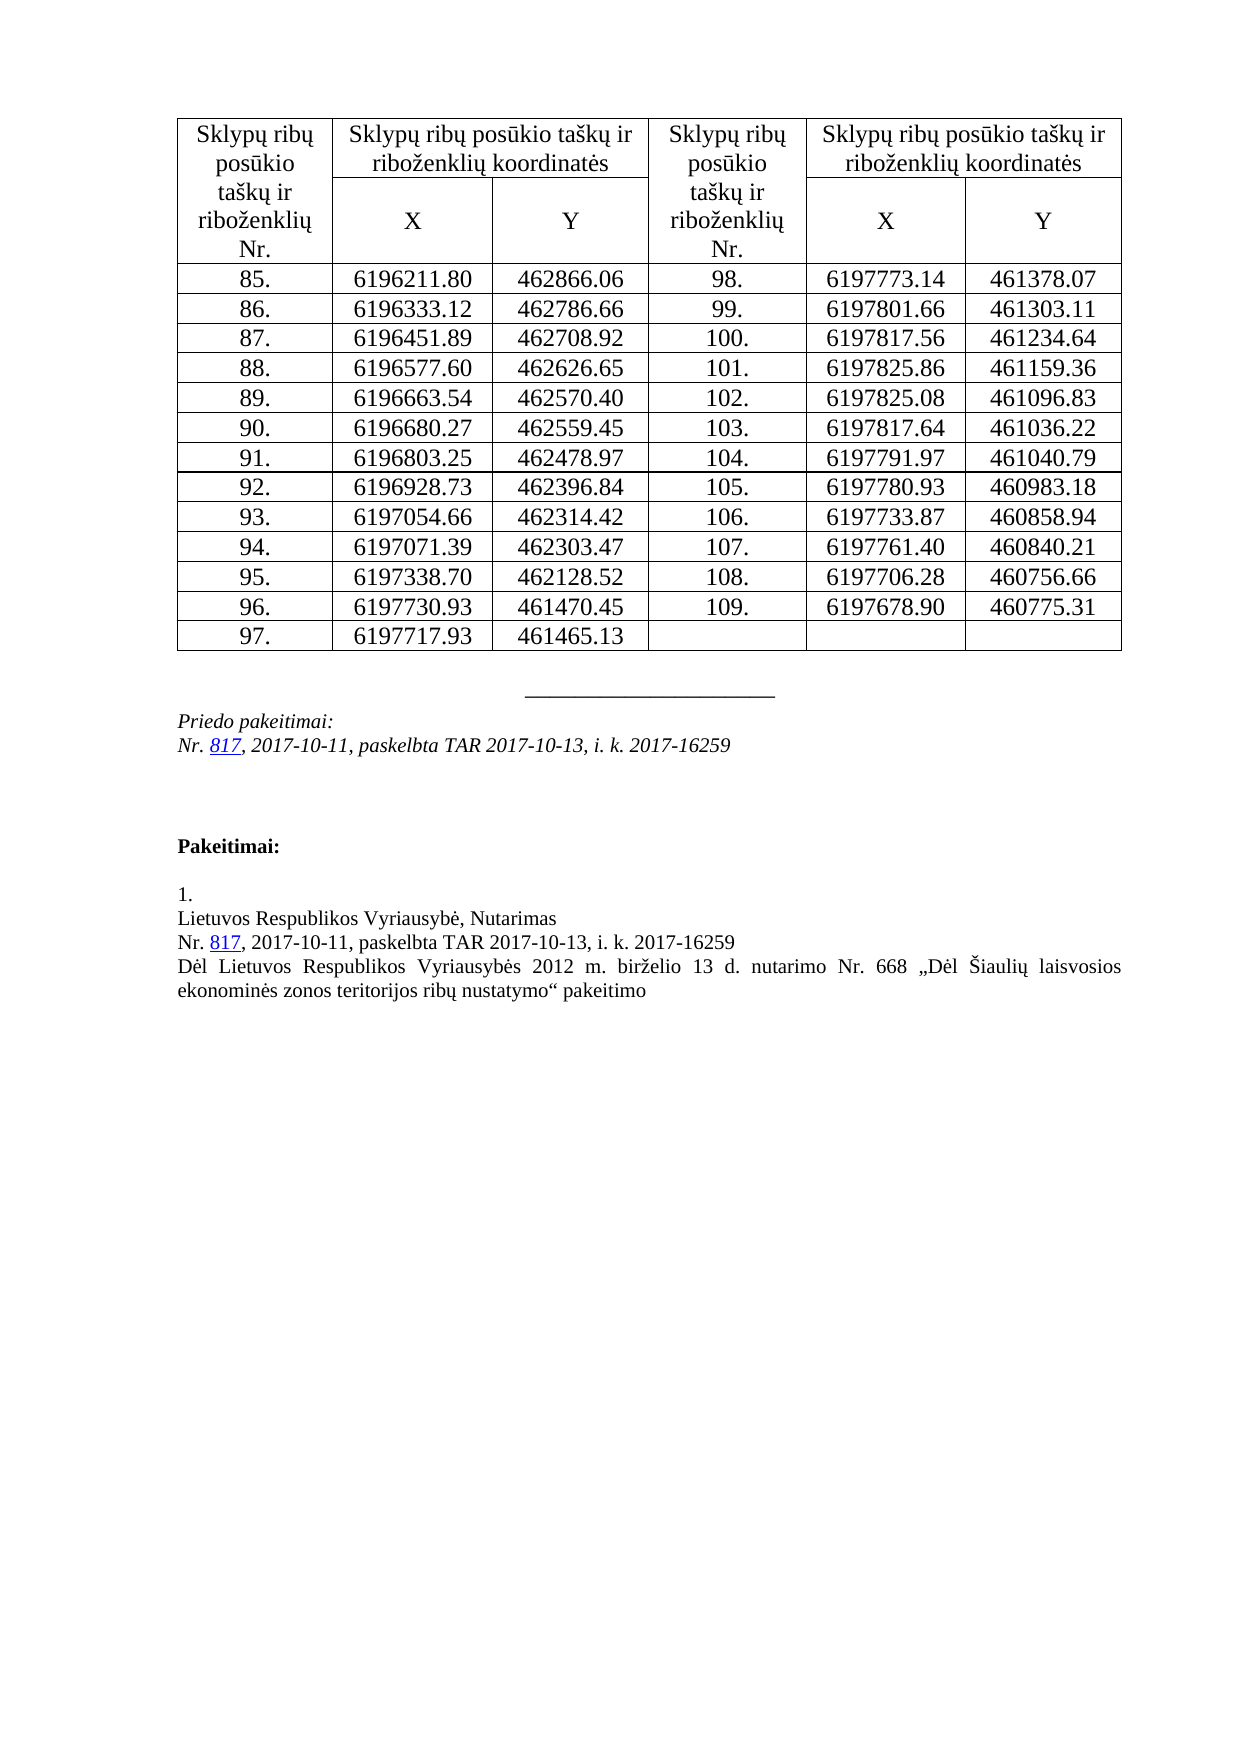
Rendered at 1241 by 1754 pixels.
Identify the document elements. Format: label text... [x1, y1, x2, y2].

table_cell Y [966, 178, 1121, 263]
table_cell 461378.07 [966, 264, 1121, 293]
text Lietuvos Respublikos Vyriausybė, Nutarimas [177, 906, 1122, 930]
table_cell X [333, 178, 492, 263]
table_cell 103. [649, 413, 806, 442]
text Dėl Lietuvos Respublikos Vyriausybės 2012 m. birželio 13 d. nutarimo Nr. 668 „Dėl Šiaulių laisvosios ekonominės zonos teritorijos ribų nustatymo“ pakeitimo [177, 954, 1122, 1002]
table_cell 6197733.87 [807, 502, 965, 531]
table_cell 6197780.93 [807, 473, 965, 501]
table_cell 6197773.14 [807, 264, 965, 293]
table_cell 99. [649, 294, 806, 322]
table_cell 108. [649, 562, 806, 591]
table_cell 6196803.25 [333, 443, 492, 471]
table_cell Y [493, 178, 648, 263]
table_cell 462128.52 [493, 562, 648, 591]
text –––––––––––––––––––– [177, 680, 1122, 709]
table_cell 6196663.54 [333, 383, 492, 412]
table_cell 91. [178, 443, 332, 471]
table_cell 460840.21 [966, 532, 1121, 561]
table_cell Sklypų ribų posūkio taškų ir riboženklių koordinatės [807, 119, 1121, 177]
table_cell [807, 621, 965, 650]
text Priedo pakeitimai: [177, 709, 1122, 733]
table_cell X [807, 178, 965, 263]
table_cell 460756.66 [966, 562, 1121, 591]
table_cell 97. [178, 621, 332, 650]
table_cell 460983.18 [966, 473, 1121, 501]
table_cell 6197730.93 [333, 592, 492, 620]
table_cell 6197761.40 [807, 532, 965, 561]
table_cell 6197791.97 [807, 443, 965, 471]
text Nr. 817, 2017-10-11, paskelbta TAR 2017-10-13, i. k. 2017-16259 [177, 930, 1122, 954]
table_cell 6197054.66 [333, 502, 492, 531]
table_cell 6196211.80 [333, 264, 492, 293]
table_cell [649, 621, 806, 650]
table_cell 461234.64 [966, 324, 1121, 352]
table_cell 86. [178, 294, 332, 322]
text Nr. 817, 2017-10-11, paskelbta TAR 2017-10-13, i. k. 2017-16259 [177, 733, 1122, 757]
table_cell 462478.97 [493, 443, 648, 471]
text Pakeitimai: [177, 834, 1122, 858]
table_cell 461096.83 [966, 383, 1121, 412]
table_cell 460775.31 [966, 592, 1121, 620]
table_cell 461470.45 [493, 592, 648, 620]
table_cell 6197717.93 [333, 621, 492, 650]
table_cell 98. [649, 264, 806, 293]
table_cell 92. [178, 473, 332, 501]
table_cell 6197678.90 [807, 592, 965, 620]
table_cell 96. [178, 592, 332, 620]
table_cell 462626.65 [493, 353, 648, 382]
table_cell 100. [649, 324, 806, 352]
table_cell 460858.94 [966, 502, 1121, 531]
table_cell 85. [178, 264, 332, 293]
table_cell 94. [178, 532, 332, 561]
table_cell 462314.42 [493, 502, 648, 531]
table_cell 6197825.08 [807, 383, 965, 412]
table_cell 88. [178, 353, 332, 382]
table_cell 106. [649, 502, 806, 531]
table_cell 461036.22 [966, 413, 1121, 442]
table_cell 6196577.60 [333, 353, 492, 382]
table_cell 6196928.73 [333, 473, 492, 501]
table_cell 105. [649, 473, 806, 501]
table_cell Sklypų ribų posūkio taškų ir riboženklių Nr. [178, 119, 332, 263]
table_cell 462786.66 [493, 294, 648, 322]
table_cell 461040.79 [966, 443, 1121, 471]
table_cell 462559.45 [493, 413, 648, 442]
table_cell 462303.47 [493, 532, 648, 561]
table_cell 95. [178, 562, 332, 591]
table_cell 6197825.86 [807, 353, 965, 382]
table_cell 90. [178, 413, 332, 442]
table_cell 6197817.56 [807, 324, 965, 352]
table_cell 109. [649, 592, 806, 620]
table_cell 89. [178, 383, 332, 412]
table_cell 6197071.39 [333, 532, 492, 561]
table_cell Sklypų ribų posūkio taškų ir riboženklių Nr. [649, 119, 806, 263]
table_cell 102. [649, 383, 806, 412]
table_cell 462570.40 [493, 383, 648, 412]
table_cell Sklypų ribų posūkio taškų ir riboženklių koordinatės [333, 119, 648, 177]
table_cell 107. [649, 532, 806, 561]
table_cell 462396.84 [493, 473, 648, 501]
table_cell 462708.92 [493, 324, 648, 352]
table_cell 6196451.89 [333, 324, 492, 352]
table_cell 462866.06 [493, 264, 648, 293]
table_cell [966, 621, 1121, 650]
table_cell 101. [649, 353, 806, 382]
text 1. [177, 882, 1122, 906]
table_cell 6196680.27 [333, 413, 492, 442]
table_cell 93. [178, 502, 332, 531]
table_cell 6197817.64 [807, 413, 965, 442]
table_cell 6196333.12 [333, 294, 492, 322]
table_cell 6197801.66 [807, 294, 965, 322]
table_cell 87. [178, 324, 332, 352]
table_cell 104. [649, 443, 806, 471]
table_cell 6197706.28 [807, 562, 965, 591]
table_cell 461303.11 [966, 294, 1121, 322]
table_cell 461159.36 [966, 353, 1121, 382]
table_cell 6197338.70 [333, 562, 492, 591]
table_cell 461465.13 [493, 621, 648, 650]
